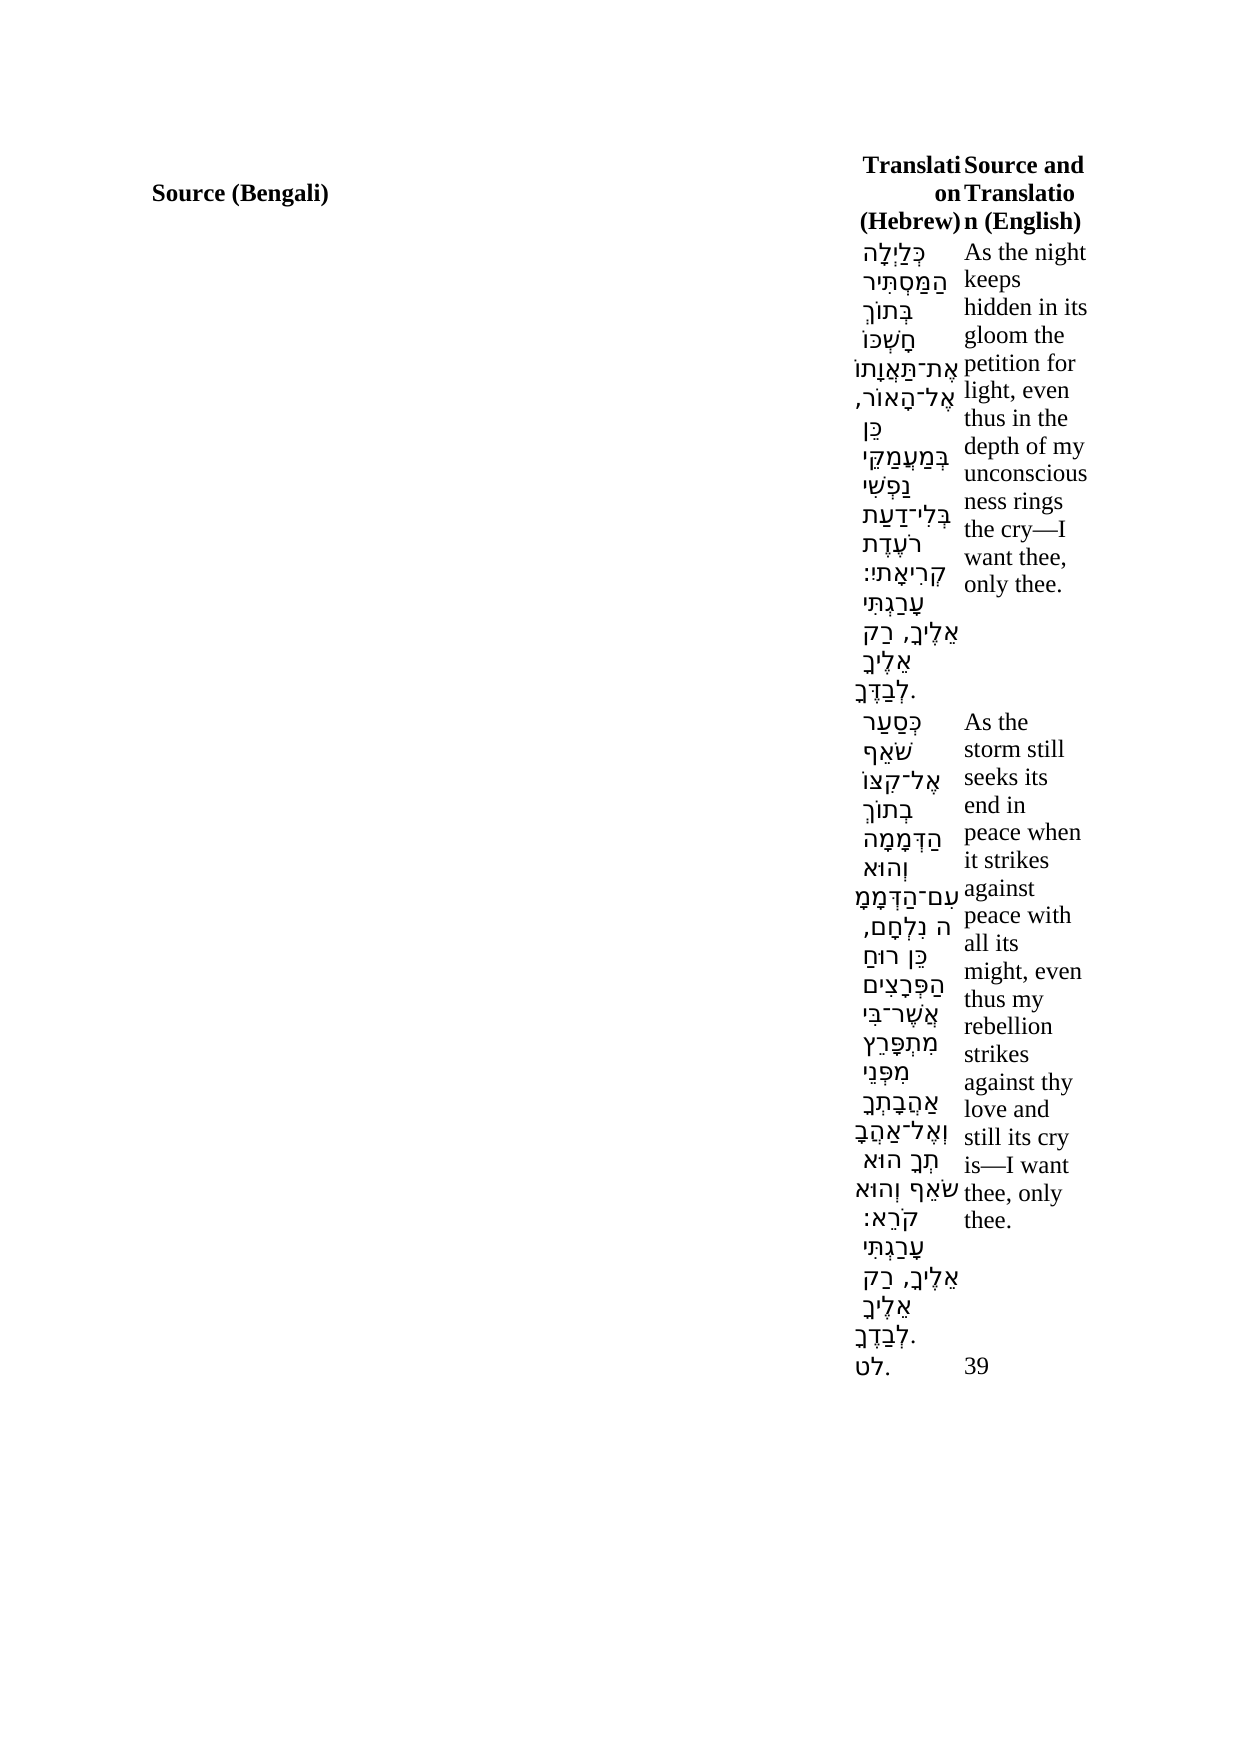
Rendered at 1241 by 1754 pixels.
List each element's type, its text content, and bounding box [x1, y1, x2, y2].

table_cell לט. [853, 1351, 962, 1383]
table_header Source (Bengali) [150, 150, 852, 236]
table_cell כְּסַעַר שֹׁאֵף אֶל־קִצּוֹ בְתוֹךְ הַדְּמָמָה וְהוּא עִם־הַדְּמָמָה נִלְחָם, כֵּן רוּחַ הַפְּרָצִים אֲשֶׁר־בִּי מִתְפָּרֵץ מִפְּנֵי אַהֲבָתְךָ וְאֶל־אַהֲבָתְךָ הוּא שֹאֵף וְהוּא קֹרֵא: עָרַגְתִּי אֵלֶיךָ, רַק אֵלֶיךָ לְבַדֶךָ. [853, 706, 962, 1351]
table_cell 39 [962, 1351, 1090, 1383]
table_cell As the storm still seeks its end in peace when it strikes against peace with all its might, even thus my rebellion strikes against thy love and still its cry is—I want thee, only thee. [962, 706, 1090, 1351]
table_cell כְּלַיְלָה הַמַּסְתִּיר בְּתוֹךְ חָשְׁכּוֹ אֶת־תַּאֲוָתוֹ אֶל־הָאוֹר, כֵּן בְּמַעֲמַקֵּי נַפְשִׁי בְּלִי־דַעַת רֹעֶדֶת קְרִיאָתיִ: עָרַגְתִּי אֵלֶיךָ, רַק אֵלֶיךָ לְבַדֶּךָ. [853, 236, 962, 706]
table_cell As the night keeps hidden in its gloom the petition for light, even thus in the depth of my unconsciousness rings the cry—I want thee, only thee. [962, 236, 1090, 706]
table_cell [150, 1351, 852, 1383]
table_header Translation (Hebrew) [853, 150, 962, 236]
table_header Source and Translation (English) [962, 150, 1090, 236]
